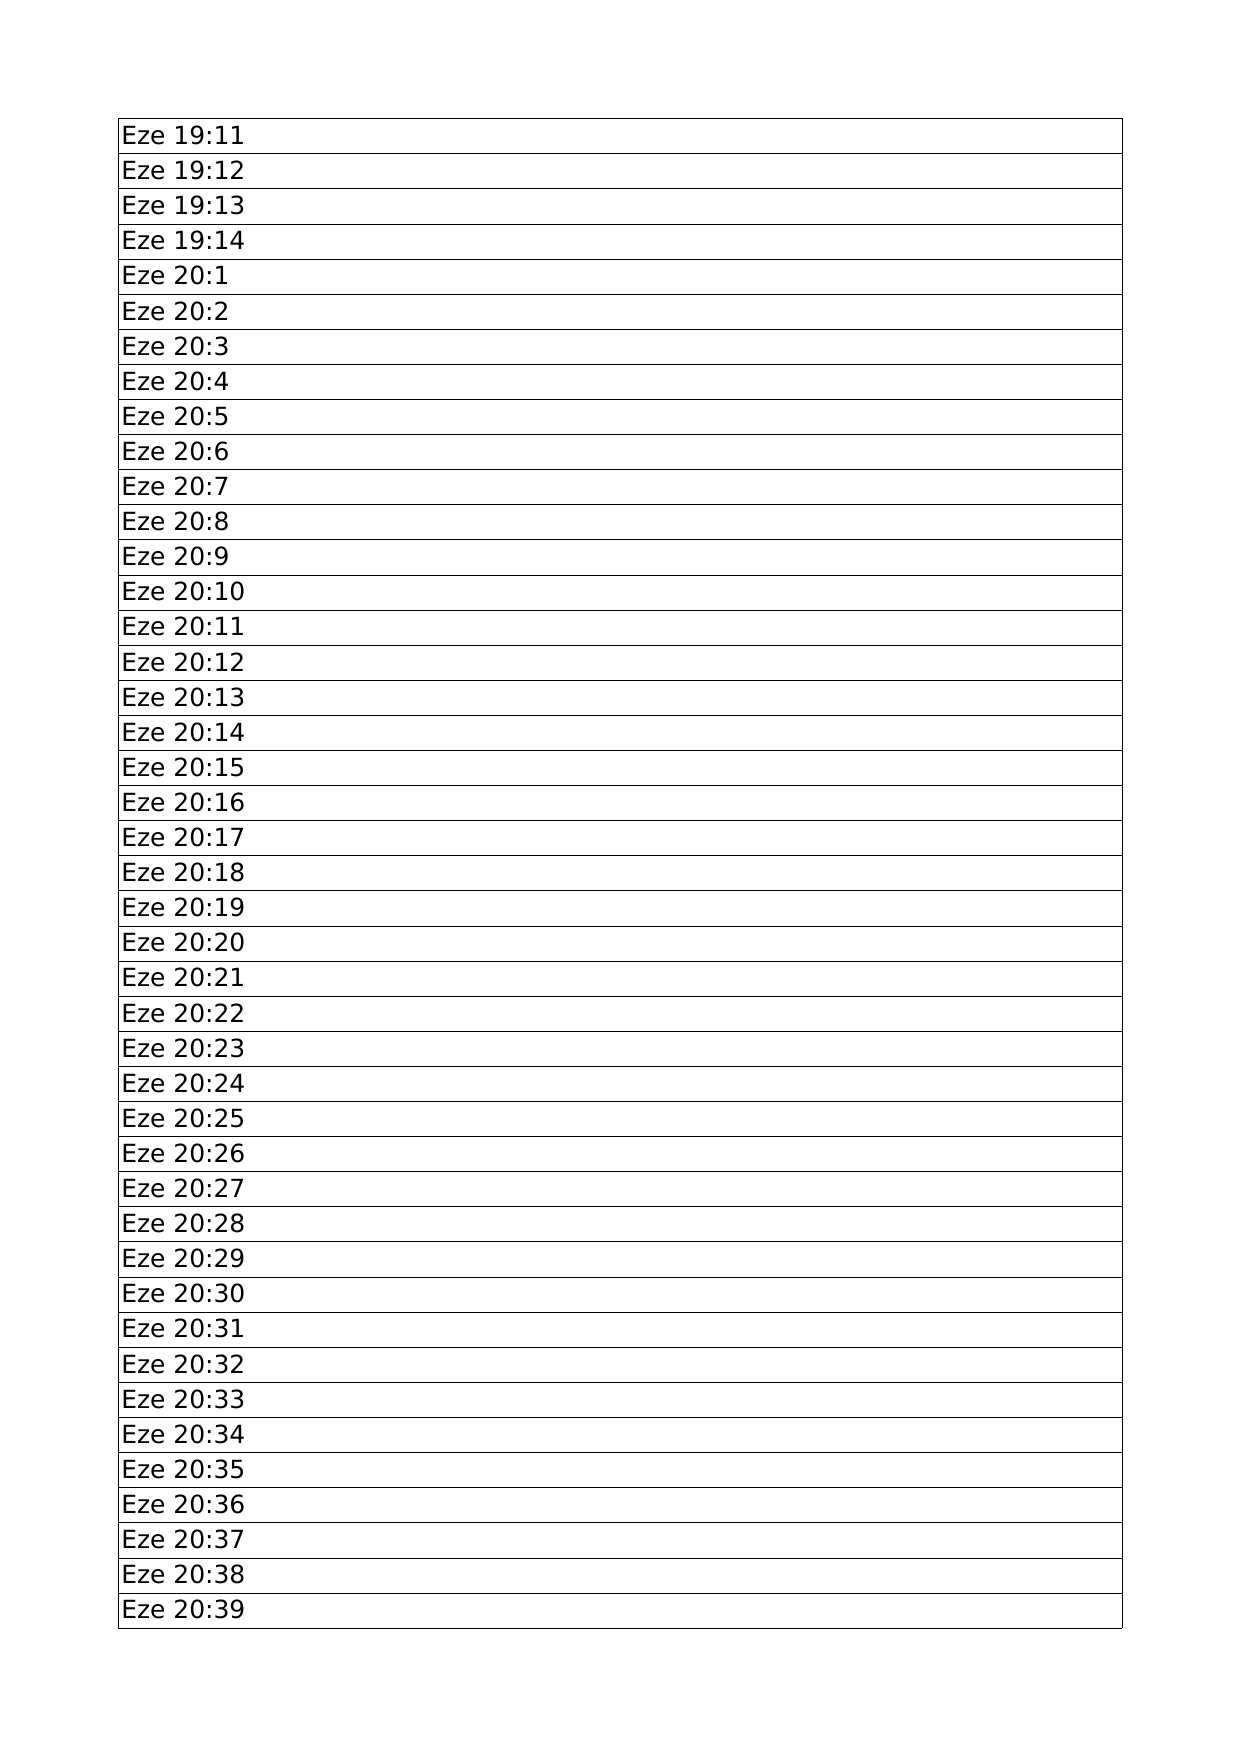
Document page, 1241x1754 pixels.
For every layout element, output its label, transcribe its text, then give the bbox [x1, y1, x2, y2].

table_cell Eze 20:27 [119, 1172, 1122, 1206]
table_cell Eze 20:22 [119, 997, 1122, 1031]
table_cell Eze 20:31 [119, 1313, 1122, 1347]
table_cell Eze 20:35 [119, 1453, 1122, 1487]
table_cell Eze 20:17 [119, 821, 1122, 855]
table_cell Eze 20:10 [119, 576, 1122, 609]
table_cell Eze 20:1 [119, 260, 1122, 294]
table_cell Eze 20:39 [119, 1594, 1122, 1628]
table_cell Eze 20:12 [119, 646, 1122, 680]
table_cell Eze 20:33 [119, 1383, 1122, 1417]
table_cell Eze 20:14 [119, 716, 1122, 750]
table_cell Eze 20:32 [119, 1348, 1122, 1382]
table_cell Eze 20:16 [119, 786, 1122, 820]
table_cell Eze 20:34 [119, 1418, 1122, 1452]
table_cell Eze 19:14 [119, 225, 1122, 258]
table_cell Eze 20:3 [119, 330, 1122, 364]
table_cell Eze 19:12 [119, 154, 1122, 188]
table_cell Eze 20:9 [119, 540, 1122, 574]
table_cell Eze 20:11 [119, 611, 1122, 645]
table_cell Eze 20:4 [119, 365, 1122, 399]
table_cell Eze 20:8 [119, 505, 1122, 539]
table_cell Eze 20:24 [119, 1067, 1122, 1101]
table_cell Eze 20:21 [119, 962, 1122, 996]
table_cell Eze 20:38 [119, 1559, 1122, 1592]
table_cell Eze 19:11 [119, 119, 1122, 153]
table_cell Eze 20:19 [119, 891, 1122, 926]
table_cell Eze 20:37 [119, 1523, 1122, 1557]
table_cell Eze 20:20 [119, 927, 1122, 961]
table_cell Eze 20:18 [119, 856, 1122, 890]
table_cell Eze 20:6 [119, 435, 1122, 469]
table_cell Eze 19:13 [119, 189, 1122, 223]
table_cell Eze 20:25 [119, 1102, 1122, 1136]
table_cell Eze 20:26 [119, 1137, 1122, 1171]
table_cell Eze 20:36 [119, 1488, 1122, 1522]
table_cell Eze 20:29 [119, 1242, 1122, 1277]
table_cell Eze 20:30 [119, 1278, 1122, 1312]
table_cell Eze 20:15 [119, 751, 1122, 785]
table_cell Eze 20:7 [119, 470, 1122, 504]
table_cell Eze 20:2 [119, 295, 1122, 329]
table_cell Eze 20:13 [119, 681, 1122, 715]
table_cell Eze 20:28 [119, 1207, 1122, 1241]
table_cell Eze 20:23 [119, 1032, 1122, 1066]
table_cell Eze 20:5 [119, 400, 1122, 434]
